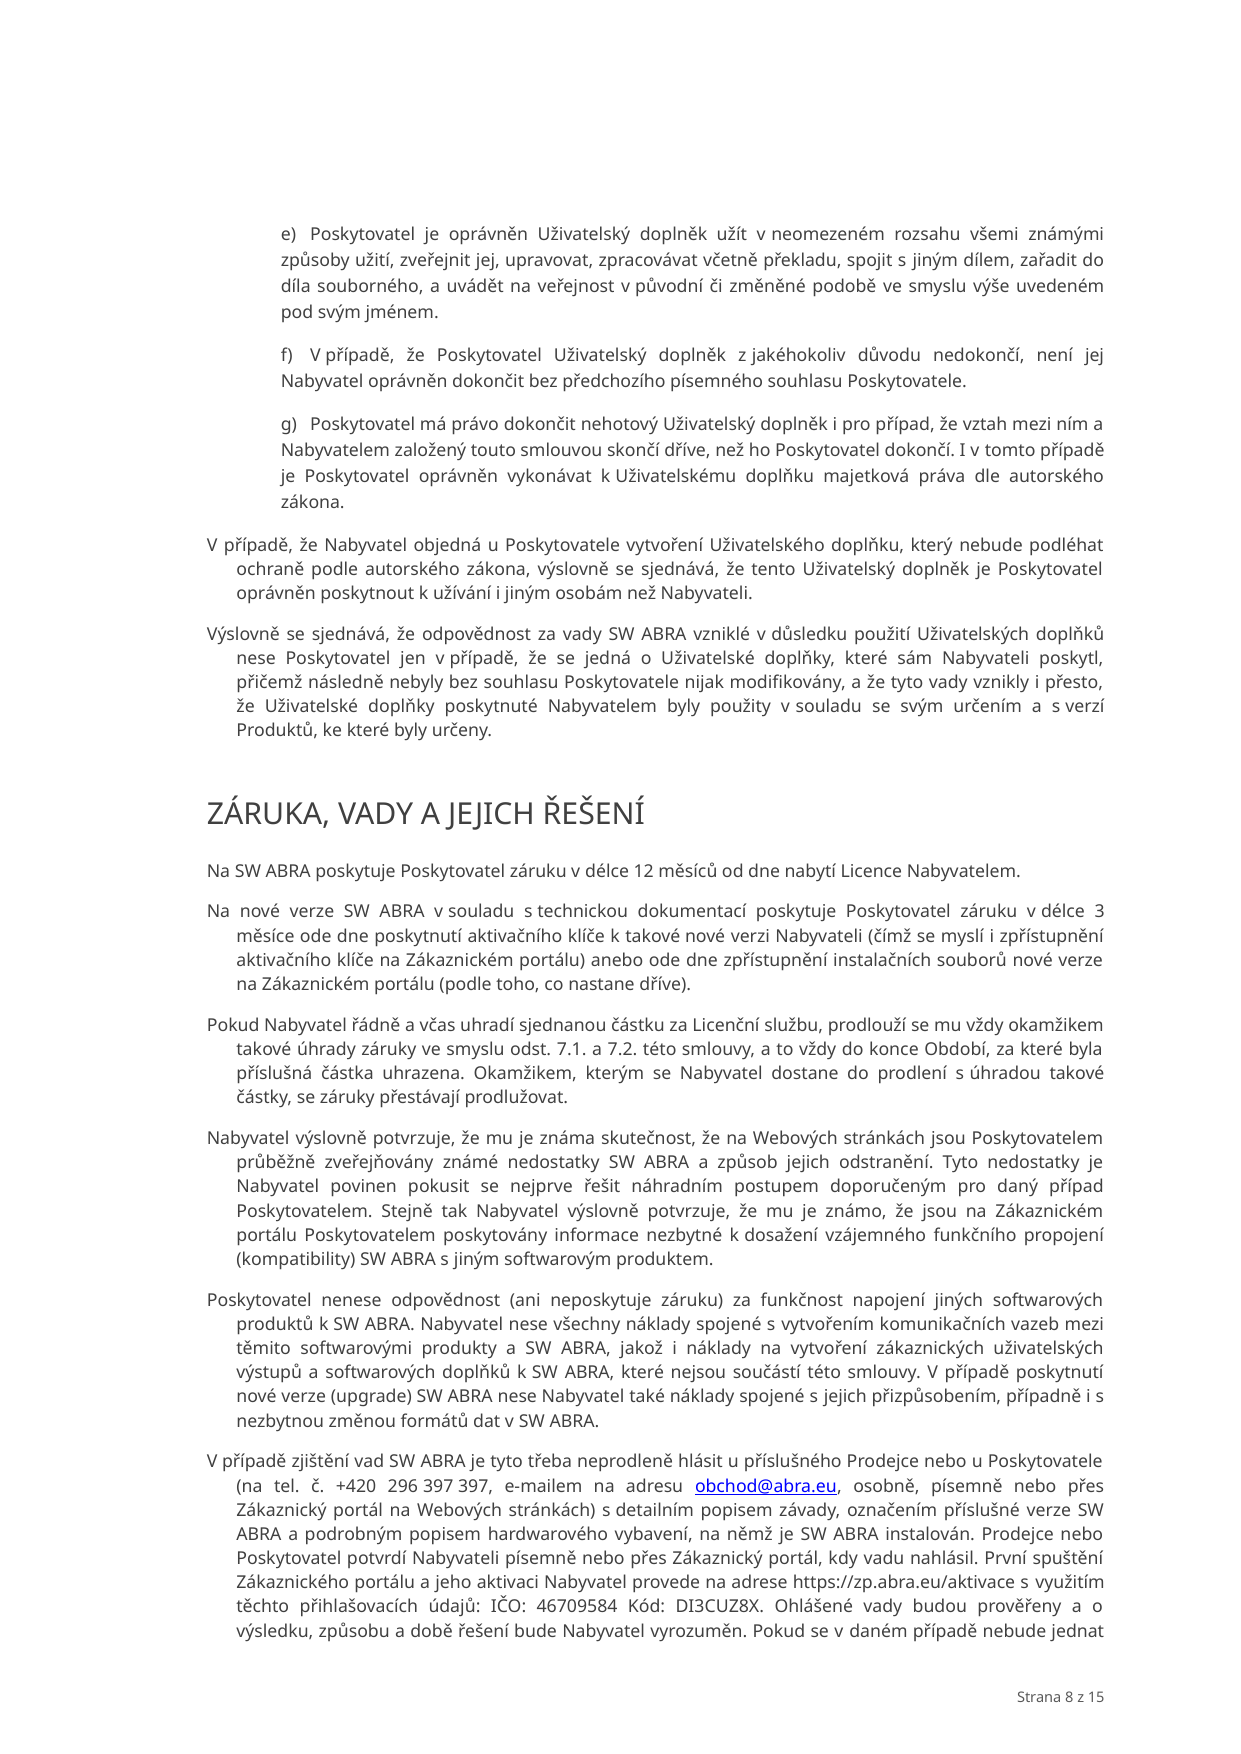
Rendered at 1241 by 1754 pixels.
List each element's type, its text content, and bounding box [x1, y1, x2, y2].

text Výslovně se sjednává, že odpovědnost za vady SW ABRA vzniklé v důsledku použití Uživatelských doplňků nese Poskytovatel jen v případě, že se jedná o Uživatelské doplňky, které sám Nabyvateli poskytl, přičemž následně nebyly bez souhlasu Poskytovatele nijak modifikovány, a že tyto vady vznikly i přesto, že Uživatelské doplňky poskytnuté Nabyvatelem byly použity v souladu se svým určením a s verzí Produktů, ke které byly určeny. [207, 621, 1104, 742]
text Na nové verze SW ABRA v souladu s technickou dokumentací poskytuje Poskytovatel záruku v délce 3 měsíce ode dne poskytnutí aktivačního klíče k takové nové verzi Nabyvateli (čímž se myslí i zpřístupnění aktivačního klíče na Zákaznickém portálu) anebo ode dne zpřístupnění instalačních souborů nové verze na Zákaznickém portálu (podle toho, co nastane dříve). [207, 899, 1104, 996]
text V případě, že Nabyvatel objedná u Poskytovatele vytvoření Uživatelského doplňku, který nebude podléhat ochraně podle autorského zákona, výslovně se sjednává, že tento Uživatelský doplněk je Poskytovatel oprávněn poskytnout k užívání i jiným osobám než Nabyvateli. [207, 532, 1104, 604]
text Na SW ABRA poskytuje Poskytovatel záruku v délce 12 měsíců od dne nabytí Licence Nabyvatelem. [207, 858, 1104, 882]
text Pokud Nabyvatel řádně a včas uhradí sjednanou částku za Licenční službu, prodlouží se mu vždy okamžikem takové úhrady záruky ve smyslu odst. 7.1. a 7.2. této smlouvy, a to vždy do konce Období, za které byla příslušná částka uhrazena. Okamžikem, kterým se Nabyvatel dostane do prodlení s úhradou takové částky, se záruky přestávají prodlužovat. [207, 1012, 1104, 1109]
text Záruka, vady a jejich řešení [207, 792, 1104, 833]
list Poskytovatel má právo dokončit nehotový Uživatelský doplněk i pro případ, že vztah mezi ním a Nabyvatelem založený touto smlouvou skončí dříve, než ho Poskytovatel dokončí. I v tomto případě je Poskytovatel oprávněn vykonávat k Uživatelskému doplňku majetková práva dle autorského zákona. [281, 411, 1104, 513]
text Nabyvatel výslovně potvrzuje, že mu je známa skutečnost, že na Webových stránkách jsou Poskytovatelem průběžně zveřejňovány známé nedostatky SW ABRA a způsob jejich odstranění. Tyto nedostatky je Nabyvatel povinen pokusit se nejprve řešit náhradním postupem doporučeným pro daný případ Poskytovatelem. Stejně tak Nabyvatel výslovně potvrzuje, že mu je známo, že jsou na Zákaznickém portálu Poskytovatelem poskytovány informace nezbytné k dosažení vzájemného funkčního propojení (kompatibility) SW ABRA s jiným softwarovým produktem. [207, 1126, 1104, 1271]
text Poskytovatel nenese odpovědnost (ani neposkytuje záruku) za funkčnost napojení jiných softwarových produktů k SW ABRA. Nabyvatel nese všechny náklady spojené s vytvořením komunikačních vazeb mezi těmito softwarovými produkty a SW ABRA, jakož i náklady na vytvoření zákaznických uživatelských výstupů a softwarových doplňků k SW ABRA, které nejsou součástí této smlouvy. V případě poskytnutí nové verze (upgrade) SW ABRA nese Nabyvatel také náklady spojené s jejich přizpůsobením, případně i s nezbytnou změnou formátů dat v SW ABRA. [207, 1287, 1104, 1432]
text V případě zjištění vad SW ABRA je tyto třeba neprodleně hlásit u příslušného Prodejce nebo u Poskytovatele (na tel. č. +420 296 397 397, e-mailem na adresu obchod@abra.eu, osobně, písemně nebo přes Zákaznický portál na Webových stránkách) s detailním popisem závady, označením příslušné verze SW ABRA a podrobným popisem hardwarového vybavení, na němž je SW ABRA instalován. Prodejce nebo Poskytovatel potvrdí Nabyvateli písemně nebo přes Zákaznický portál, kdy vadu nahlásil. První spuštění Zákaznického portálu a jeho aktivaci Nabyvatel provede na adrese https://zp.abra.eu/aktivace s využitím těchto přihlašovacích údajů: IČO: 46709584 Kód: DI3CUZ8X. Ohlášené vady budou prověřeny a o výsledku, způsobu a době řešení bude Nabyvatel vyrozuměn. Pokud se v daném případě nebude jednat [207, 1449, 1104, 1642]
list V případě, že Poskytovatel Uživatelský doplněk z jakéhokoliv důvodu nedokončí, není jej Nabyvatel oprávněn dokončit bez předchozího písemného souhlasu Poskytovatele. [281, 342, 1104, 393]
list Poskytovatel je oprávněn Uživatelský doplněk užít v neomezeném rozsahu všemi známými způsoby užití, zveřejnit jej, upravovat, zpracovávat včetně překladu, spojit s jiným dílem, zařadit do díla souborného, a uvádět na veřejnost v původní či změněné podobě ve smyslu výše uvedeném pod svým jménem. [281, 222, 1104, 324]
